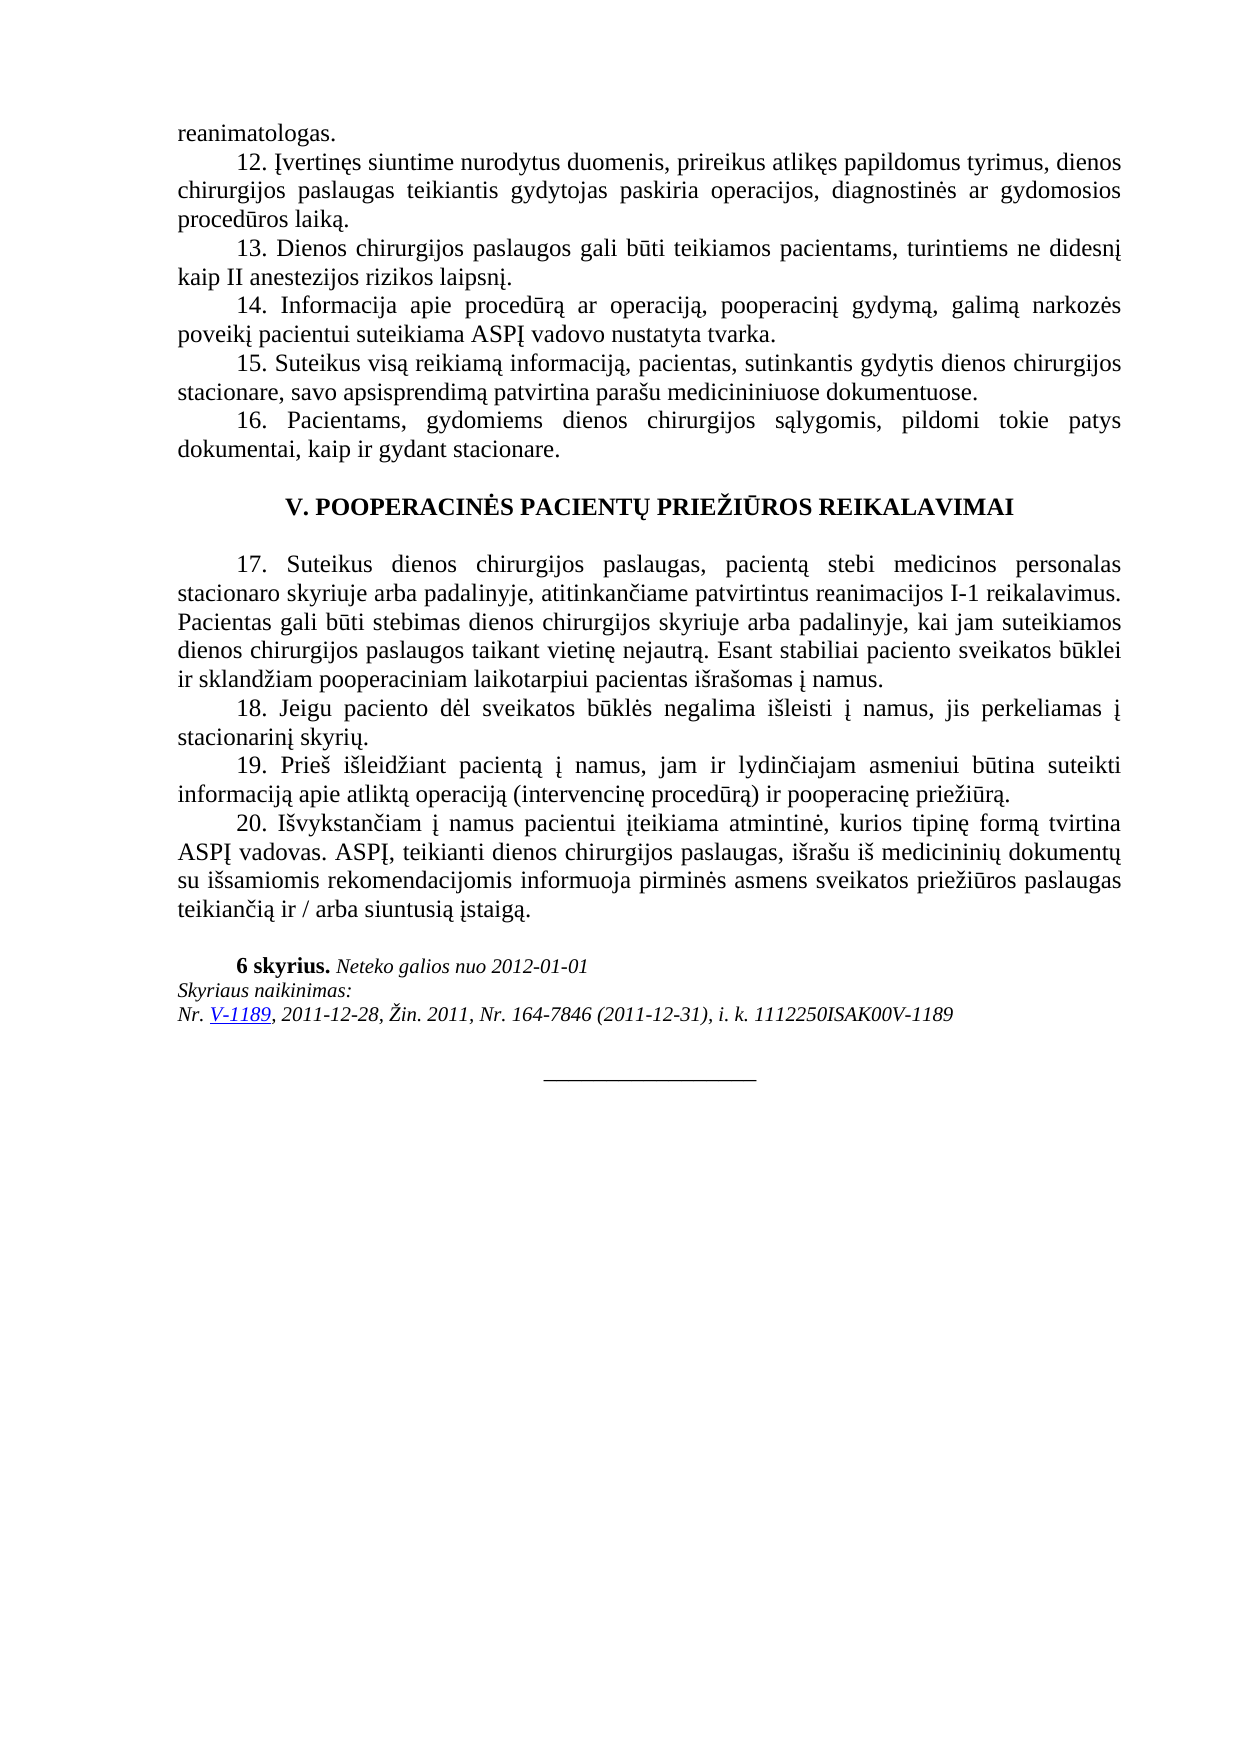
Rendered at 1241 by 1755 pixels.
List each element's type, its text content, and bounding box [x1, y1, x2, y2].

text 12. Įvertinęs siuntime nurodytus duomenis, prireikus atlikęs papildomus tyrimus, dienos chirurgijos paslaugas teikiantis gydytojas paskiria operacijos, diagnostinės ar gydomosios procedūros laiką. [177, 147, 1122, 233]
text 20. Išvykstančiam į namus pacientui įteikiama atmintinė, kurios tipinę formą tvirtina ASPĮ vadovas. ASPĮ, teikianti dienos chirurgijos paslaugas, išrašu iš medicininių dokumentų su išsamiomis rekomendacijomis informuoja pirminės asmens sveikatos priežiūros paslaugas teikiančią ir / arba siuntusią įstaigą. [177, 808, 1122, 923]
text V. POOPERACINĖS PACIENTŲ PRIEŽIŪROS REIKALAVIMAI [177, 492, 1122, 521]
text 17. Suteikus dienos chirurgijos paslaugas, pacientą stebi medicinos personalas stacionaro skyriuje arba padalinyje, atitinkančiame patvirtintus reanimacijos I-1 reikalavimus. Pacientas gali būti stebimas dienos chirurgijos skyriuje arba padalinyje, kai jam suteikiamos dienos chirurgijos paslaugos taikant vietinę nejautrą. Esant stabiliai paciento sveikatos būklei ir sklandžiam pooperaciniam laikotarpiui pacientas išrašomas į namus. [177, 549, 1122, 693]
text 15. Suteikus visą reikiamą informaciją, pacientas, sutinkantis gydytis dienos chirurgijos stacionare, savo apsisprendimą patvirtina parašu medicininiuose dokumentuose. [177, 348, 1122, 406]
text 16. Pacientams, gydomiems dienos chirurgijos sąlygomis, pildomi tokie patys dokumentai, kaip ir gydant stacionare. [177, 406, 1122, 463]
text 18. Jeigu paciento dėl sveikatos būklės negalima išleisti į namus, jis perkeliamas į stacionarinį skyrių. [177, 693, 1122, 751]
text 6 skyrius. Neteko galios nuo 2012-01-01 [177, 952, 1122, 978]
text Nr. V-1189, 2011-12-28, Žin. 2011, Nr. 164-7846 (2011-12-31), i. k. 1112250ISAK00V-1189 [177, 1002, 1122, 1026]
text 14. Informacija apie procedūrą ar operaciją, pooperacinį gydymą, galimą narkozės poveikį pacientui suteikiama ASPĮ vadovo nustatyta tvarka. [177, 291, 1122, 348]
text reanimatologas. [177, 118, 1122, 147]
text Skyriaus naikinimas: [177, 978, 1122, 1002]
text _________________ [177, 1055, 1122, 1084]
text 13. Dienos chirurgijos paslaugos gali būti teikiamos pacientams, turintiems ne didesnį kaip II anestezijos rizikos laipsnį. [177, 233, 1122, 291]
text 19. Prieš išleidžiant pacientą į namus, jam ir lydinčiajam asmeniui būtina suteikti informaciją apie atliktą operaciją (intervencinę procedūrą) ir pooperacinę priežiūrą. [177, 751, 1122, 808]
